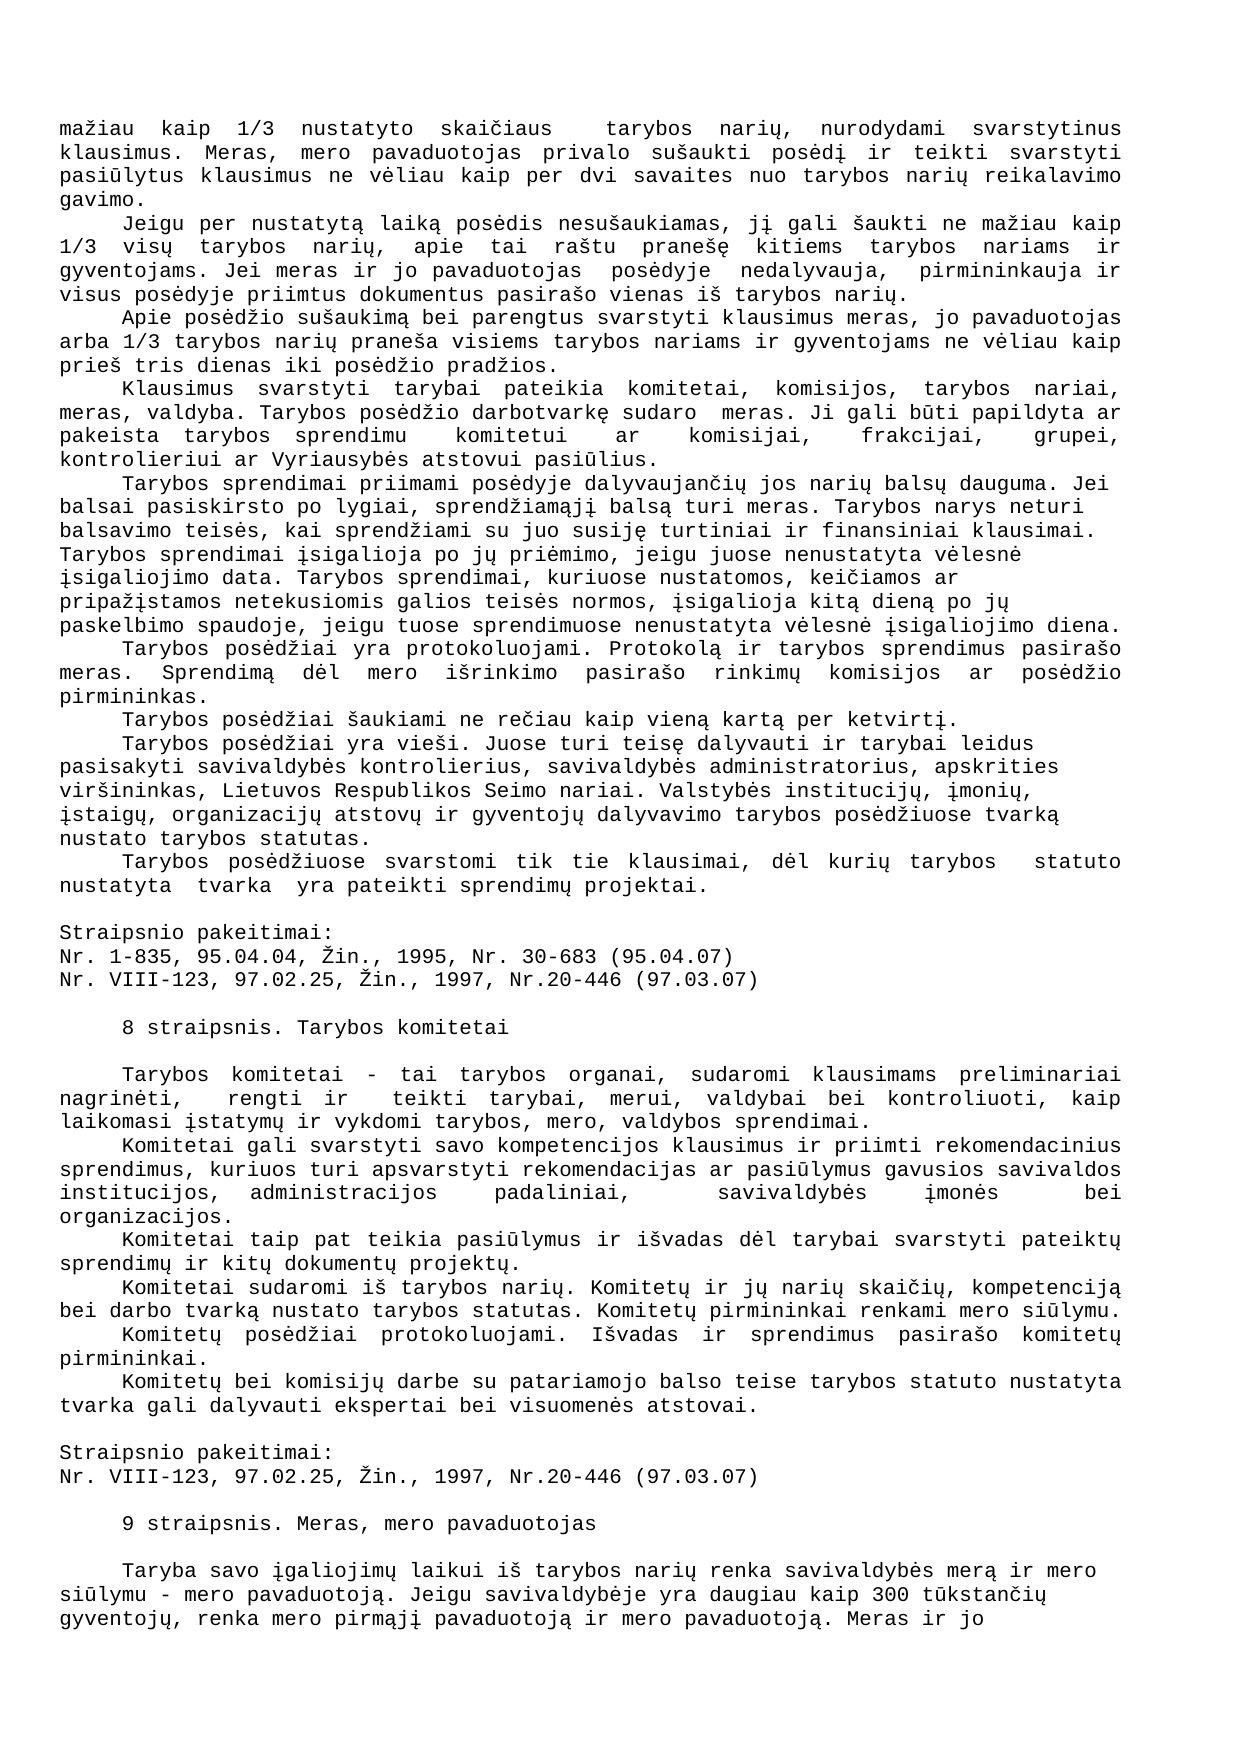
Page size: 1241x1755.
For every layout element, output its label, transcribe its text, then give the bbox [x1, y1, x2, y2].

text Tarybos posėdžiuose svarstomi tik tie klausimai, dėl kurių tarybos statuto nustatyta tvarka yra pateikti sprendimų projektai. [59, 851, 1122, 898]
text Apie posėdžio sušaukimą bei parengtus svarstyti klausimus meras, jo pavaduotojas arba 1/3 tarybos narių praneša visiems tarybos nariams ir gyventojams ne vėliau kaip prieš tris dienas iki posėdžio pradžios. [59, 307, 1122, 378]
text Komitetų bei komisijų darbe su patariamojo balso teise tarybos statuto nustatyta tvarka gali dalyvauti ekspertai bei visuomenės atstovai. [59, 1371, 1122, 1419]
text Straipsnio pakeitimai: [59, 1442, 1122, 1466]
text mažiau kaip 1/3 nustatyto skaičiaus tarybos narių, nurodydami svarstytinus klausimus. Meras, mero pavaduotojas privalo sušaukti posėdį ir teikti svarstyti pasiūlytus klausimus ne vėliau kaip per dvi savaites nuo tarybos narių reikalavimo gavimo. [59, 118, 1122, 213]
text Komitetai gali svarstyti savo kompetencijos klausimus ir priimti rekomendacinius sprendimus, kuriuos turi apsvarstyti rekomendacijas ar pasiūlymus gavusios savivaldos institucijos, administracijos padaliniai, savivaldybės įmonės bei organizacijos. [59, 1135, 1122, 1229]
text Klausimus svarstyti tarybai pateikia komitetai, komisijos, tarybos nariai, meras, valdyba. Tarybos posėdžio darbotvarkę sudaro meras. Ji gali būti papildyta ar pakeista tarybos sprendimu komitetui ar komisijai, frakcijai, grupei, kontrolieriui ar Vyriausybės atstovui pasiūlius. [59, 378, 1122, 473]
text Tarybos posėdžiai yra vieši. Juose turi teisę dalyvauti ir tarybai leidus pasisakyti savivaldybės kontrolierius, savivaldybės administratorius, apskrities viršininkas, Lietuvos Respublikos Seimo nariai. Valstybės institucijų, įmonių, įstaigų, organizacijų atstovų ir gyventojų dalyvavimo tarybos posėdžiuose tvarką nustato tarybos statutas. [59, 733, 1122, 851]
text Taryba savo įgaliojimų laikui iš tarybos narių renka savivaldybės merą ir mero siūlymu - mero pavaduotoją. Jeigu savivaldybėje yra daugiau kaip 300 tūkstančių gyventojų, renka mero pirmąjį pavaduotoją ir mero pavaduotoją. Meras ir jo [59, 1561, 1122, 1631]
text Nr. VIII-123, 97.02.25, Žin., 1997, Nr.20-446 (97.03.07) [59, 1466, 1122, 1489]
text Nr. VIII-123, 97.02.25, Žin., 1997, Nr.20-446 (97.03.07) [59, 969, 1122, 993]
text Komitetai taip pat teikia pasiūlymus ir išvadas dėl tarybai svarstyti pateiktų sprendimų ir kitų dokumentų projektų. [59, 1229, 1122, 1277]
text Tarybos posėdžiai šaukiami ne rečiau kaip vieną kartą per ketvirtį. [59, 709, 1122, 733]
text 9 straipsnis. Meras, mero pavaduotojas [59, 1513, 1122, 1537]
text Straipsnio pakeitimai: [59, 922, 1122, 946]
text Komitetų posėdžiai protokoluojami. Išvadas ir sprendimus pasirašo komitetų pirmininkai. [59, 1324, 1122, 1371]
text Tarybos posėdžiai yra protokoluojami. Protokolą ir tarybos sprendimus pasirašo meras. Sprendimą dėl mero išrinkimo pasirašo rinkimų komisijos ar posėdžio pirmininkas. [59, 638, 1122, 709]
text Tarybos sprendimai priimami posėdyje dalyvaujančių jos narių balsų dauguma. Jei balsai pasiskirsto po lygiai, sprendžiamąjį balsą turi meras. Tarybos narys neturi balsavimo teisės, kai sprendžiami su juo susiję turtiniai ir finansiniai klausimai. Tarybos sprendimai įsigalioja po jų priėmimo, jeigu juose nenustatyta vėlesnė įsigaliojimo data. Tarybos sprendimai, kuriuose nustatomos, keičiamos ar pripažįstamos netekusiomis galios teisės normos, įsigalioja kitą dieną po jų paskelbimo spaudoje, jeigu tuose sprendimuose nenustatyta vėlesnė įsigaliojimo diena. [59, 473, 1122, 638]
text Tarybos komitetai - tai tarybos organai, sudaromi klausimams preliminariai nagrinėti, rengti ir teikti tarybai, merui, valdybai bei kontroliuoti, kaip laikomasi įstatymų ir vykdomi tarybos, mero, valdybos sprendimai. [59, 1064, 1122, 1135]
text Jeigu per nustatytą laiką posėdis nesušaukiamas, jį gali šaukti ne mažiau kaip 1/3 visų tarybos narių, apie tai raštu pranešę kitiems tarybos nariams ir gyventojams. Jei meras ir jo pavaduotojas posėdyje nedalyvauja, pirmininkauja ir visus posėdyje priimtus dokumentus pasirašo vienas iš tarybos narių. [59, 213, 1122, 307]
text 8 straipsnis. Tarybos komitetai [59, 1017, 1122, 1040]
text Nr. 1-835, 95.04.04, Žin., 1995, Nr. 30-683 (95.04.07) [59, 946, 1122, 969]
text Komitetai sudaromi iš tarybos narių. Komitetų ir jų narių skaičių, kompetenciją bei darbo tvarką nustato tarybos statutas. Komitetų pirmininkai renkami mero siūlymu. [59, 1277, 1122, 1324]
